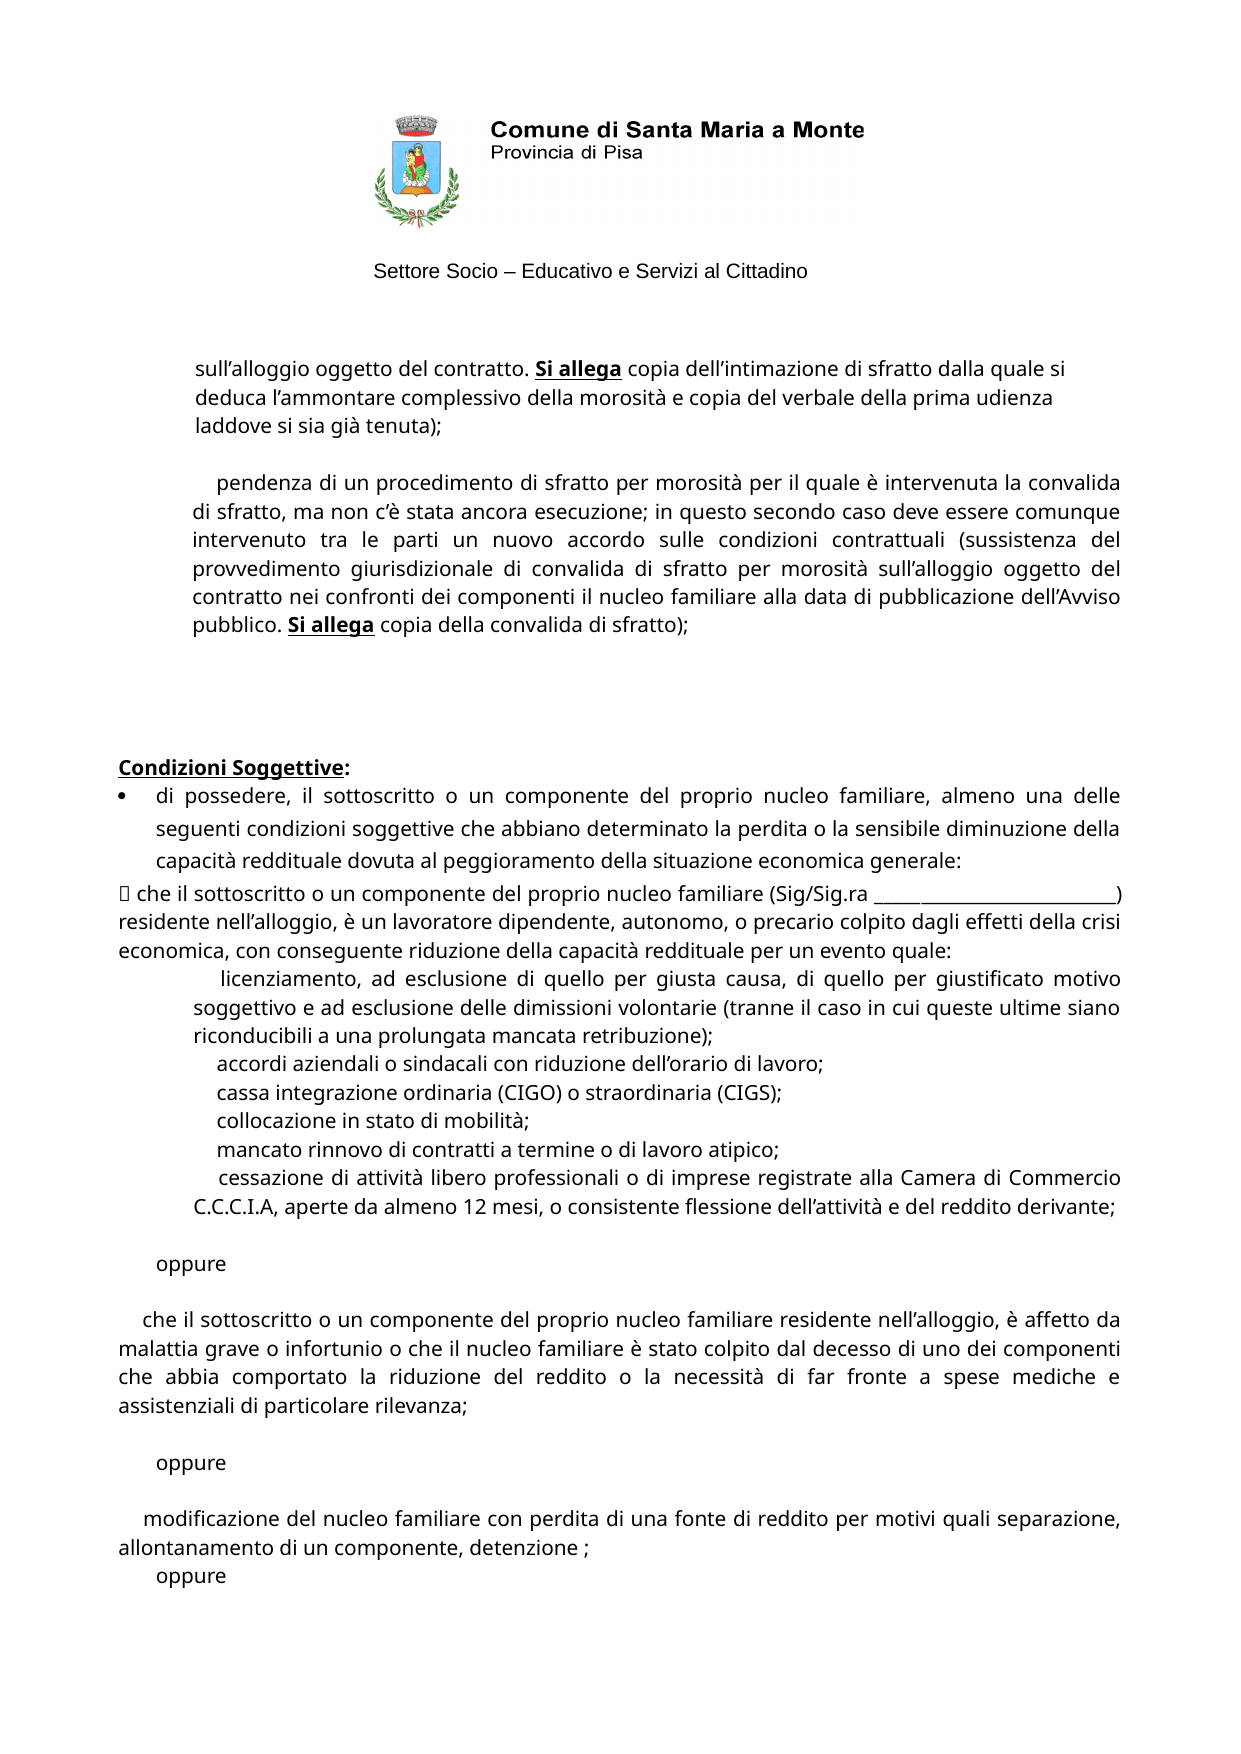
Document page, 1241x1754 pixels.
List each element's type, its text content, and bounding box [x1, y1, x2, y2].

text  modificazione del nucleo familiare con perdita di una fonte di reddito per motivi quali separazione, allontanamento di un componente, detenzione ; [118, 1504, 1122, 1561]
text sull’alloggio oggetto del contratto. Si allega copia dell’intimazione di sfratto dalla quale si deduca l’ammontare complessivo della morosità e copia del verbale della prima udienza laddove si sia già tenuta); [193, 354, 1122, 440]
text  cessazione di attività libero professionali o di imprese registrate alla Camera di Commercio C.C.C.I.A, aperte da almeno 12 mesi, o consistente flessione dell’attività e del reddito derivante; [193, 1163, 1122, 1220]
list di possedere, il sottoscritto o un componente del proprio nucleo familiare, almeno una delle seguenti condizioni soggettive che abbiano determinato la perdita o la sensibile diminuzione della capacità reddituale dovuta al peggioramento della situazione economica generale: [118, 781, 1122, 875]
text Condizioni Soggettive: [118, 753, 1122, 781]
text  che il sottoscritto o un componente del proprio nucleo familiare residente nell’alloggio, è affetto da malattia grave o infortunio o che il nucleo familiare è stato colpito dal decesso di uno dei componenti che abbia comportato la riduzione del reddito o la necessità di far fronte a spese mediche e assistenziali di particolare rilevanza; [118, 1306, 1122, 1419]
text  accordi aziendali o sindacali con riduzione dell’orario di lavoro; [193, 1049, 1122, 1078]
text  che il sottoscritto o un componente del proprio nucleo familiare (Sig/Sig.ra __________________________) residente nell’alloggio, è un lavoratore dipendente, autonomo, o precario colpito dagli effetti della crisi economica, con conseguente riduzione della capacità reddituale per un evento quale: [118, 879, 1122, 964]
text oppure [118, 1561, 1122, 1590]
text  pendenza di un procedimento di sfratto per morosità per il quale è intervenuta la convalida di sfratto, ma non c’è stata ancora esecuzione; in questo secondo caso deve essere comunque intervenuto tra le parti un nuovo accordo sulle condizioni contrattuali (sussistenza del provvedimento giurisdizionale di convalida di sfratto per morosità sull’alloggio oggetto del contratto nei confronti dei componenti il nucleo familiare alla data di pubblicazione dell’Avviso pubblico. Si allega copia della convalida di sfratto); [192, 468, 1122, 639]
text  licenziamento, ad esclusione di quello per giusta causa, di quello per giustificato motivo soggettivo e ad esclusione delle dimissioni volontarie (tranne il caso in cui queste ultime siano riconducibili a una prolungata mancata retribuzione); [193, 964, 1122, 1049]
text oppure [156, 1448, 1122, 1476]
text  mancato rinnovo di contratti a termine o di lavoro atipico; [193, 1135, 1122, 1163]
text oppure [156, 1249, 1122, 1277]
text  collocazione in stato di mobilità; [193, 1106, 1122, 1135]
text  cassa integrazione ordinaria (CIGO) o straordinaria (CIGS); [193, 1078, 1122, 1106]
